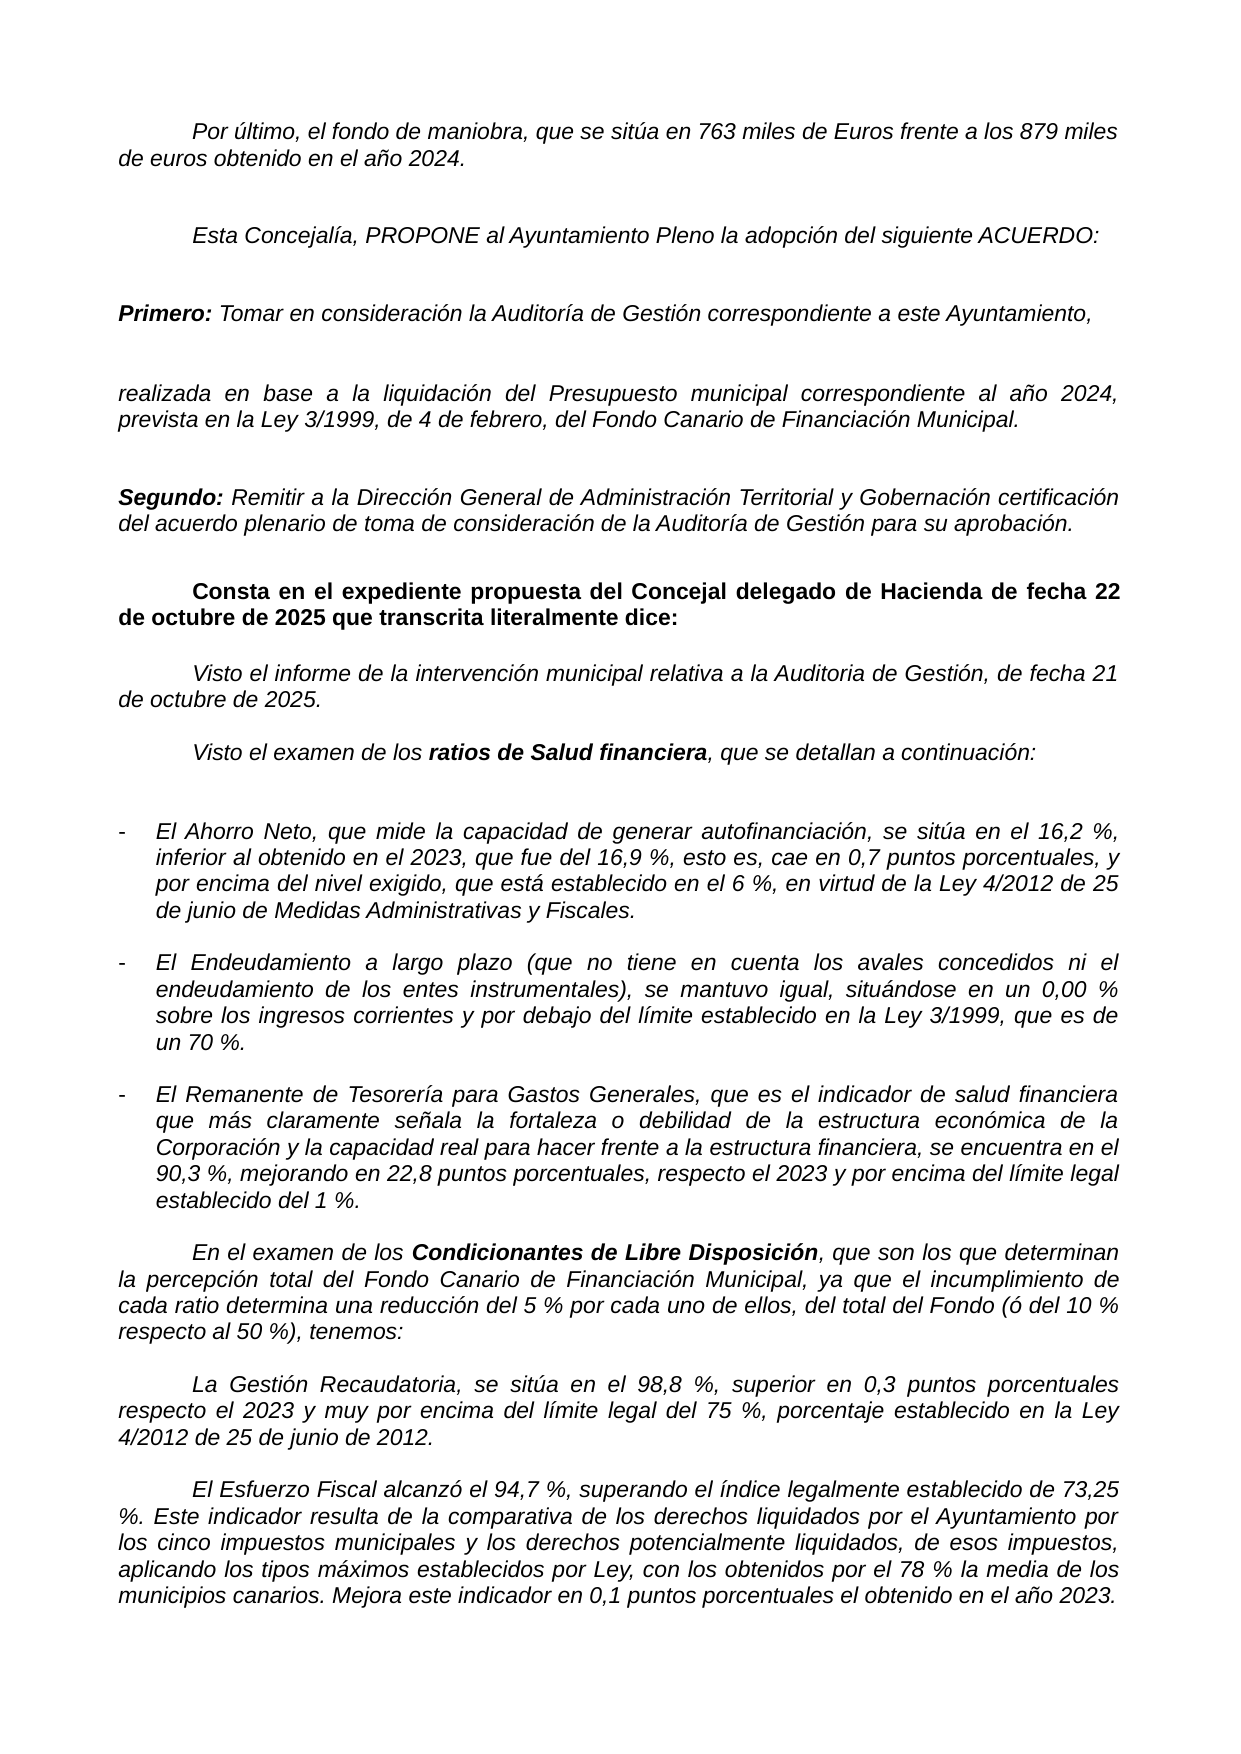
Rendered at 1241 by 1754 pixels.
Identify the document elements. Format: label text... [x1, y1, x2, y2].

text La Gestión Recaudatoria, se sitúa en el 98,8 %, superior en 0,3 puntos porcentuales respecto el 2023 y muy por encima del límite legal del 75 %, porcentaje establecido en la Ley 4/2012 de 25 de junio de 2012. [118, 1371, 1122, 1450]
list Segundo: Remitir a la Dirección General de Administración Territorial y Gobernación certificación del acuerdo plenario de toma de consideración de la Auditoría de Gestión para su aprobación. [118, 484, 1122, 537]
list El Remanente de Tesorería para Gastos Generales, que es el indicador de salud financiera que más claramente señala la fortaleza o debilidad de la estructura económica de la Corporación y la capacidad real para hacer frente a la estructura financiera, se encuentra en el 90,3 %, mejorando en 22,8 puntos porcentuales, respecto el 2023 y por encima del límite legal establecido del 1 %. [118, 1081, 1122, 1213]
list El Endeudamiento a largo plazo (que no tiene en cuenta los avales concedidos ni el endeudamiento de los entes instrumentales), se mantuvo igual, situándose en un 0,00 % sobre los ingresos corrientes y por debajo del límite establecido en la Ley 3/1999, que es de un 70 %. [118, 949, 1122, 1055]
text Consta en el expediente propuesta del Concejal delegado de Hacienda de fecha 22 de octubre de 2025 que transcrita literalmente dice: [118, 578, 1122, 631]
list realizada en base a la liquidación del Presupuesto municipal correspondiente al año 2024, prevista en la Ley 3/1999, de 4 de febrero, del Fondo Canario de Financiación Municipal. [118, 380, 1122, 433]
text Visto el examen de los ratios de Salud financiera, que se detallan a continuación: [118, 738, 1122, 765]
list Primero: Tomar en consideración la Auditoría de Gestión correspondiente a este Ayuntamiento, [118, 300, 1122, 326]
text El Esfuerzo Fiscal alcanzó el 94,7 %, superando el índice legalmente establecido de 73,25 %. Este indicador resulta de la comparativa de los derechos liquidados por el Ayuntamiento por los cinco impuestos municipales y los derechos potencialmente liquidados, de esos impuestos, aplicando los tipos máximos establecidos por Ley, con los obtenidos por el 78 % la media de los municipios canarios. Mejora este indicador en 0,1 puntos porcentuales el obtenido en el año 2023. [118, 1476, 1122, 1608]
text Visto el informe de la intervención municipal relativa a la Auditoria de Gestión, de fecha 21 de octubre de 2025. [118, 659, 1122, 712]
text Esta Concejalía, PROPONE al Ayuntamiento Pleno la adopción del siguiente ACUERDO: [118, 222, 1122, 248]
list El Ahorro Neto, que mide la capacidad de generar autofinanciación, se sitúa en el 16,2 %, inferior al obtenido en el 2023, que fue del 16,9 %, esto es, cae en 0,7 puntos porcentuales, y por encima del nivel exigido, que está establecido en el 6 %, en virtud de la Ley 4/2012 de 25 de junio de Medidas Administrativas y Fiscales. [118, 818, 1122, 923]
text En el examen de los Condicionantes de Libre Disposición, que son los que determinan la percepción total del Fondo Canario de Financiación Municipal, ya que el incumplimiento de cada ratio determina una reducción del 5 % por cada uno de ellos, del total del Fondo (ó del 10 % respecto al 50 %), tenemos: [118, 1239, 1122, 1345]
text Por último, el fondo de maniobra, que se sitúa en 763 miles de Euros frente a los 879 miles de euros obtenido en el año 2024. [118, 118, 1122, 171]
